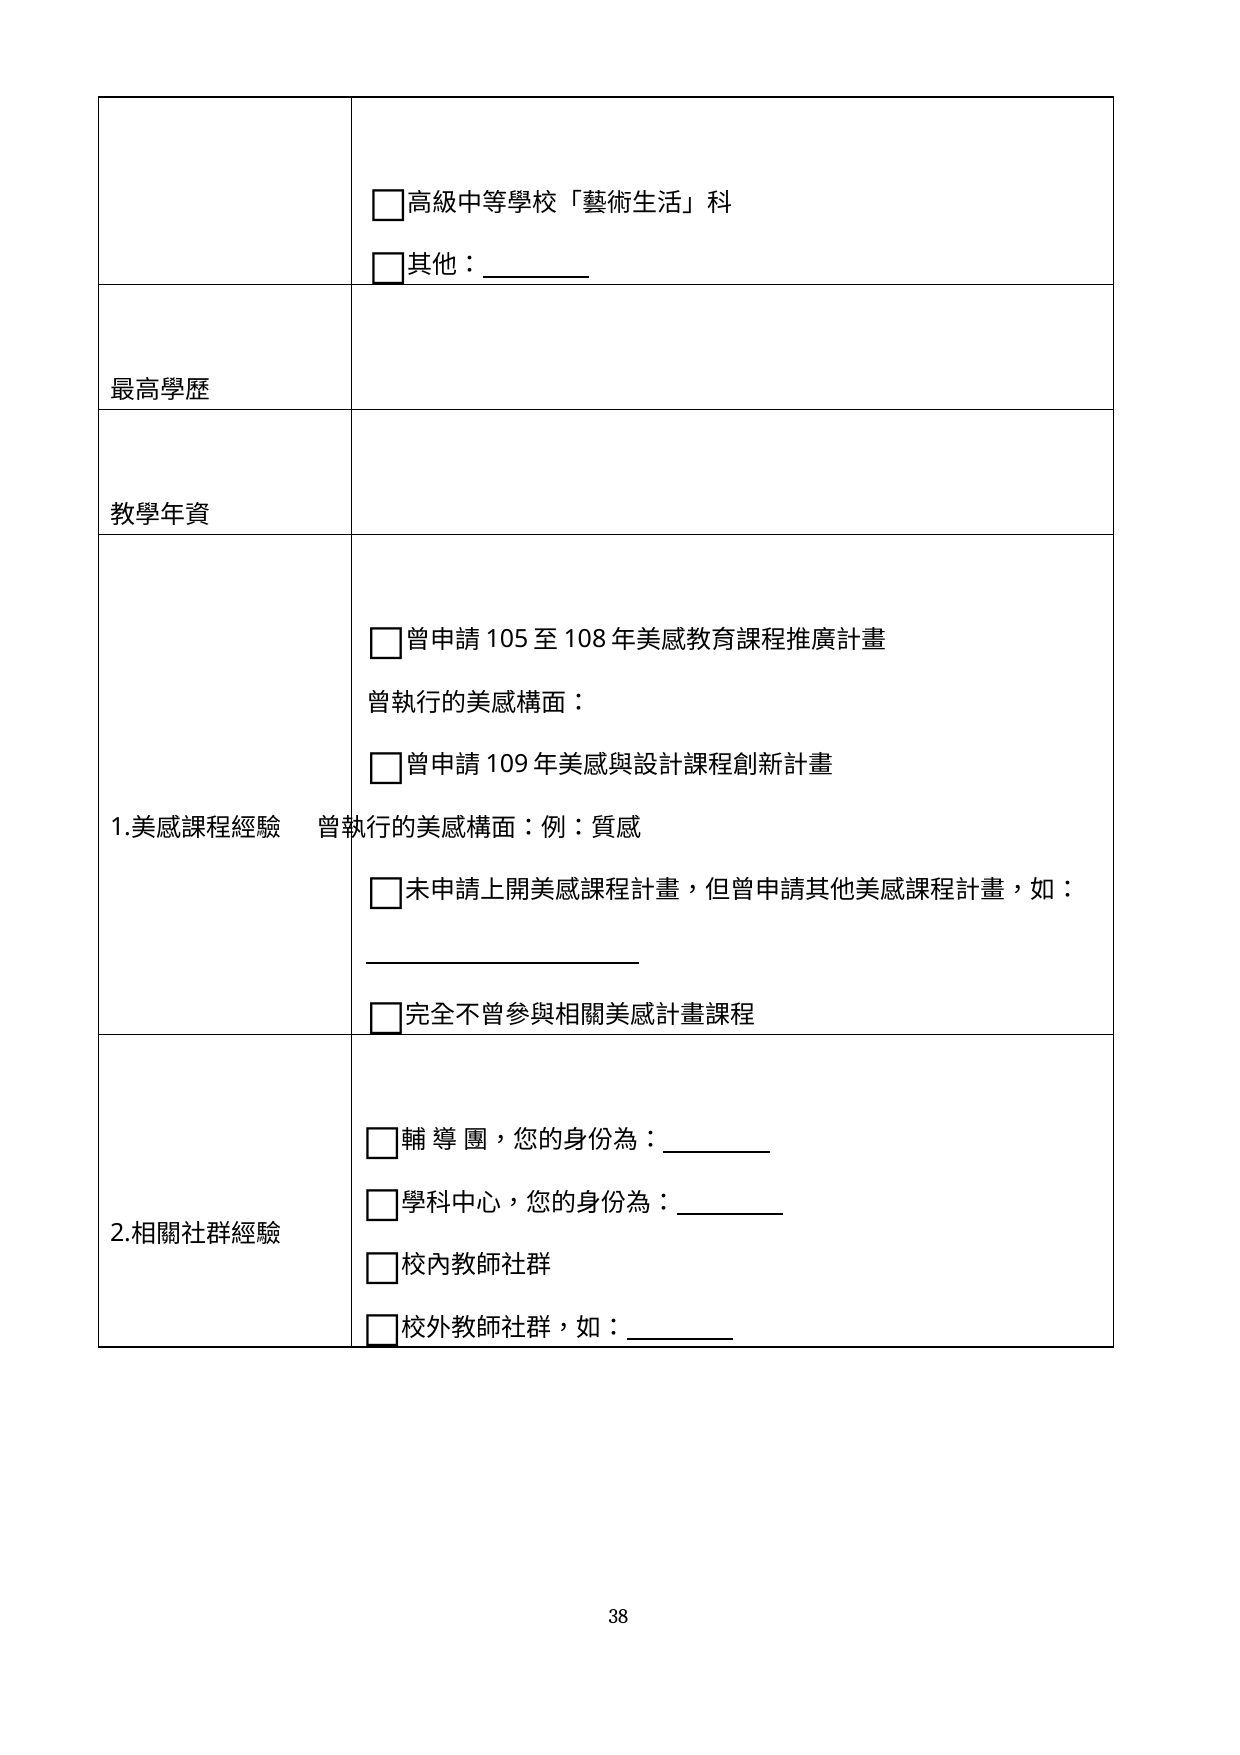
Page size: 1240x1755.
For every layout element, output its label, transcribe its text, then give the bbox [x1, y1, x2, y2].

table_cell 教學年資 [99, 410, 351, 534]
table_cell 最高學歷 [99, 285, 351, 409]
table_cell 國中藝術與人文學習領域之「視覺藝術」科 高級中等學校「美術」科 高級中等學校「藝術生活」科 其他： [352, 98, 1113, 284]
table_cell 2.相關社群經驗 [99, 1035, 351, 1346]
table_cell [352, 285, 1113, 409]
table_cell 1.美感課程經驗 [99, 535, 351, 1034]
table_cell 輔 導 團，您的身份為： 學科中心，您的身份為： 校內教師社群 校外教師社群，如： [352, 1035, 1113, 1346]
table_cell [352, 410, 1113, 534]
table_cell [99, 98, 351, 284]
table_cell 曾申請105至108年美感教育課程推廣計畫 曾執行的美感構面： 曾申請109年美感與設計課程創新計畫 曾執行的美感構面：例：質感 未申請上開美感課程計畫，但曾申請其他美感課程計畫，如： 完全不曾參與相關美感計畫課程 [352, 535, 1113, 1034]
